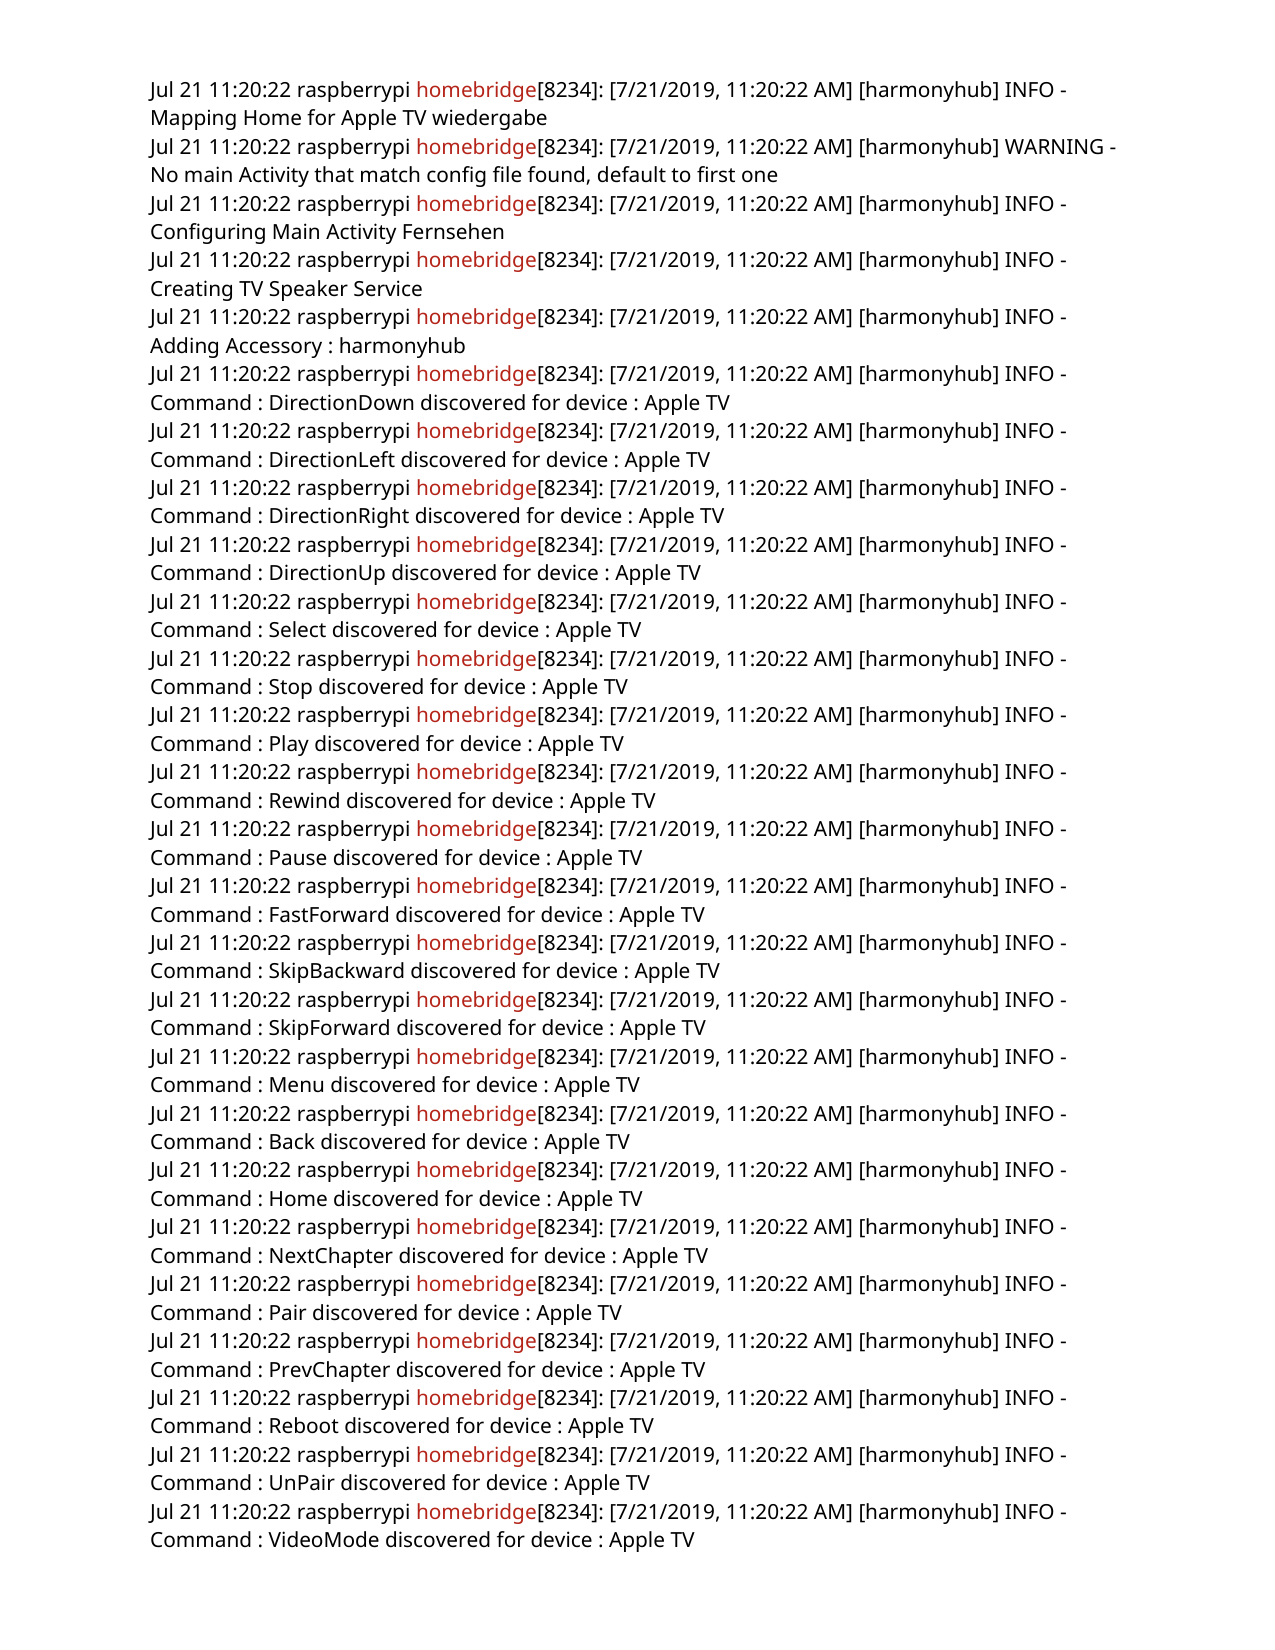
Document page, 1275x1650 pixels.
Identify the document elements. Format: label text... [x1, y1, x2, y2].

text Jul 21 11:20:22 raspberrypi homebridge[8234]: [7/21/2019, 11:20:22 AM] [harmonyhub] INFO - Command : PrevChapter discovered for device : Apple TV [150, 1326, 1125, 1383]
text Jul 21 11:20:22 raspberrypi homebridge[8234]: [7/21/2019, 11:20:22 AM] [harmonyhub] INFO - Command : DirectionDown discovered for device : Apple TV [150, 359, 1125, 416]
text Jul 21 11:20:22 raspberrypi homebridge[8234]: [7/21/2019, 11:20:22 AM] [harmonyhub] INFO - Command : VideoMode discovered for device : Apple TV [150, 1497, 1125, 1554]
text Jul 21 11:20:22 raspberrypi homebridge[8234]: [7/21/2019, 11:20:22 AM] [harmonyhub] INFO - Command : Menu discovered for device : Apple TV [150, 1042, 1125, 1099]
text Jul 21 11:20:22 raspberrypi homebridge[8234]: [7/21/2019, 11:20:22 AM] [harmonyhub] INFO - Command : Pair discovered for device : Apple TV [150, 1269, 1125, 1326]
text Jul 21 11:20:22 raspberrypi homebridge[8234]: [7/21/2019, 11:20:22 AM] [harmonyhub] INFO - Command : NextChapter discovered for device : Apple TV [150, 1212, 1125, 1269]
text Jul 21 11:20:22 raspberrypi homebridge[8234]: [7/21/2019, 11:20:22 AM] [harmonyhub] INFO - Command : Stop discovered for device : Apple TV [150, 644, 1125, 701]
text Jul 21 11:20:22 raspberrypi homebridge[8234]: [7/21/2019, 11:20:22 AM] [harmonyhub] INFO - Command : FastForward discovered for device : Apple TV [150, 871, 1125, 928]
text Jul 21 11:20:22 raspberrypi homebridge[8234]: [7/21/2019, 11:20:22 AM] [harmonyhub] INFO - Mapping Home for Apple TV wiedergabe [150, 75, 1125, 132]
text Jul 21 11:20:22 raspberrypi homebridge[8234]: [7/21/2019, 11:20:22 AM] [harmonyhub] INFO - Configuring Main Activity Fernsehen [150, 189, 1125, 246]
text Jul 21 11:20:22 raspberrypi homebridge[8234]: [7/21/2019, 11:20:22 AM] [harmonyhub] INFO - Command : DirectionLeft discovered for device : Apple TV [150, 416, 1125, 473]
text Jul 21 11:20:22 raspberrypi homebridge[8234]: [7/21/2019, 11:20:22 AM] [harmonyhub] INFO - Command : DirectionRight discovered for device : Apple TV [150, 473, 1125, 530]
text Jul 21 11:20:22 raspberrypi homebridge[8234]: [7/21/2019, 11:20:22 AM] [harmonyhub] WARNING - No main Activity that match config file found, default to first one [150, 132, 1125, 189]
text Jul 21 11:20:22 raspberrypi homebridge[8234]: [7/21/2019, 11:20:22 AM] [harmonyhub] INFO - Command : Back discovered for device : Apple TV [150, 1099, 1125, 1156]
text Jul 21 11:20:22 raspberrypi homebridge[8234]: [7/21/2019, 11:20:22 AM] [harmonyhub] INFO - Command : Pause discovered for device : Apple TV [150, 814, 1125, 871]
text Jul 21 11:20:22 raspberrypi homebridge[8234]: [7/21/2019, 11:20:22 AM] [harmonyhub] INFO - Command : Rewind discovered for device : Apple TV [150, 757, 1125, 814]
text Jul 21 11:20:22 raspberrypi homebridge[8234]: [7/21/2019, 11:20:22 AM] [harmonyhub] INFO - Command : UnPair discovered for device : Apple TV [150, 1440, 1125, 1497]
text Jul 21 11:20:22 raspberrypi homebridge[8234]: [7/21/2019, 11:20:22 AM] [harmonyhub] INFO - Command : SkipBackward discovered for device : Apple TV [150, 928, 1125, 985]
text Jul 21 11:20:22 raspberrypi homebridge[8234]: [7/21/2019, 11:20:22 AM] [harmonyhub] INFO - Command : Home discovered for device : Apple TV [150, 1156, 1125, 1212]
text Jul 21 11:20:22 raspberrypi homebridge[8234]: [7/21/2019, 11:20:22 AM] [harmonyhub] INFO - Command : Reboot discovered for device : Apple TV [150, 1383, 1125, 1440]
text Jul 21 11:20:22 raspberrypi homebridge[8234]: [7/21/2019, 11:20:22 AM] [harmonyhub] INFO - Adding Accessory : harmonyhub [150, 302, 1125, 359]
text Jul 21 11:20:22 raspberrypi homebridge[8234]: [7/21/2019, 11:20:22 AM] [harmonyhub] INFO - Command : Play discovered for device : Apple TV [150, 701, 1125, 757]
text Jul 21 11:20:22 raspberrypi homebridge[8234]: [7/21/2019, 11:20:22 AM] [harmonyhub] INFO - Command : Select discovered for device : Apple TV [150, 587, 1125, 644]
text Jul 21 11:20:22 raspberrypi homebridge[8234]: [7/21/2019, 11:20:22 AM] [harmonyhub] INFO - Command : SkipForward discovered for device : Apple TV [150, 985, 1125, 1042]
text Jul 21 11:20:22 raspberrypi homebridge[8234]: [7/21/2019, 11:20:22 AM] [harmonyhub] INFO - Command : DirectionUp discovered for device : Apple TV [150, 530, 1125, 587]
text Jul 21 11:20:22 raspberrypi homebridge[8234]: [7/21/2019, 11:20:22 AM] [harmonyhub] INFO - Creating TV Speaker Service [150, 246, 1125, 302]
